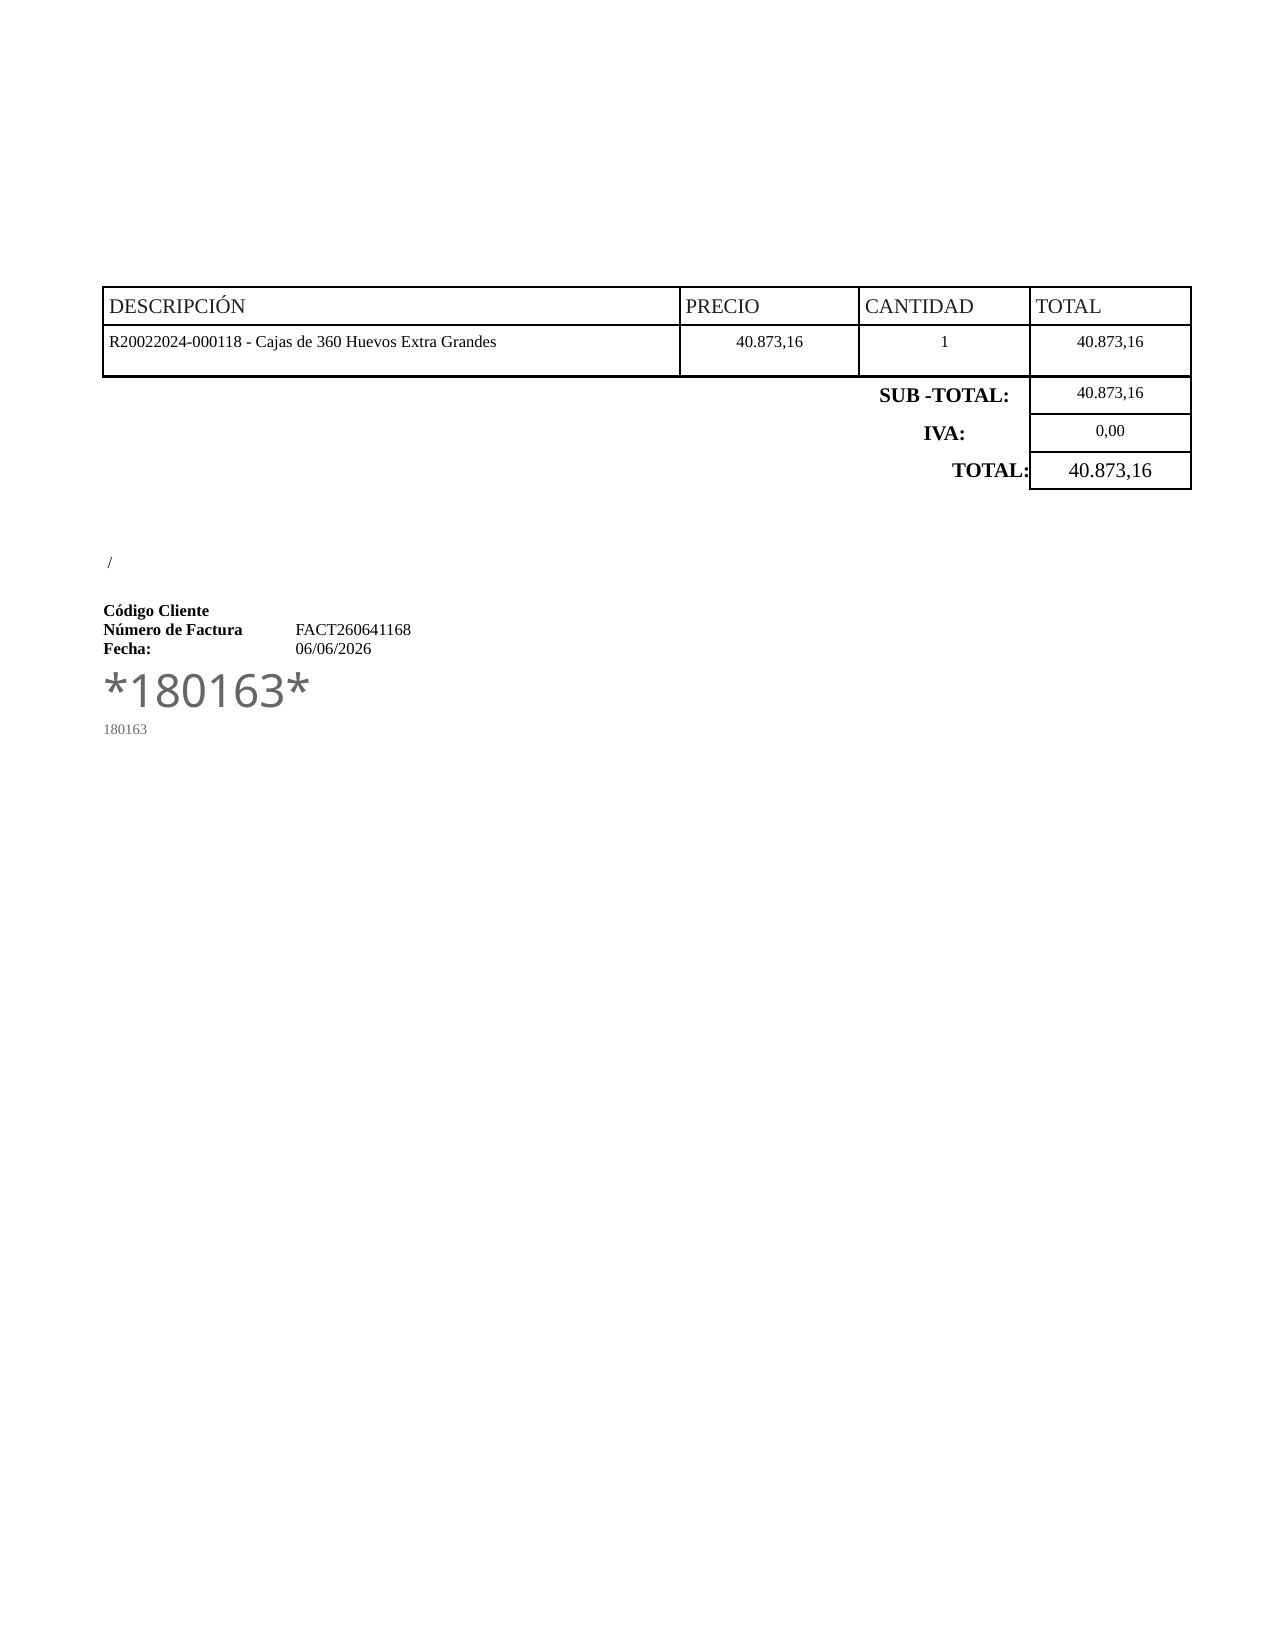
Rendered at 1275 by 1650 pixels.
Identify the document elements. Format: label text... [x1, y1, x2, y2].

table_cell Número de Factura [103, 620, 295, 639]
table_header [295, 601, 517, 620]
table_cell [103, 378, 859, 488]
table_header PRECIO [681, 288, 858, 323]
table_header Código Cliente [103, 601, 295, 620]
table_cell Fecha: [103, 639, 295, 658]
table_cell 40.873,16 [1031, 378, 1190, 413]
table_cell 40.873,16 [1031, 453, 1190, 488]
table_cell SUB -TOTAL: [859, 378, 1029, 413]
table_cell IVA: [859, 413, 1029, 451]
table_cell R20022024-000118 - Cajas de 360 Huevos Extra Grandes [104, 326, 679, 375]
table_cell FACT260641168 [295, 620, 517, 639]
table_cell 40.873,16 [681, 326, 858, 375]
table_header DESCRIPCIÓN [104, 288, 679, 323]
text *180163* [103, 658, 1137, 721]
table_cell [103, 514, 858, 533]
table_header CANTIDAD [860, 288, 1029, 323]
text 180163 [103, 721, 1137, 737]
table_cell / [103, 553, 858, 572]
table_cell [103, 534, 858, 553]
table_header TOTAL [1031, 288, 1190, 323]
table_cell 06/06/2026 [295, 639, 517, 658]
table_cell 1 [860, 326, 1029, 375]
table_header [103, 490, 858, 514]
table_cell 0,00 [1031, 415, 1190, 451]
table_cell TOTAL: [859, 451, 1029, 488]
table_cell 40.873,16 [1031, 326, 1190, 375]
